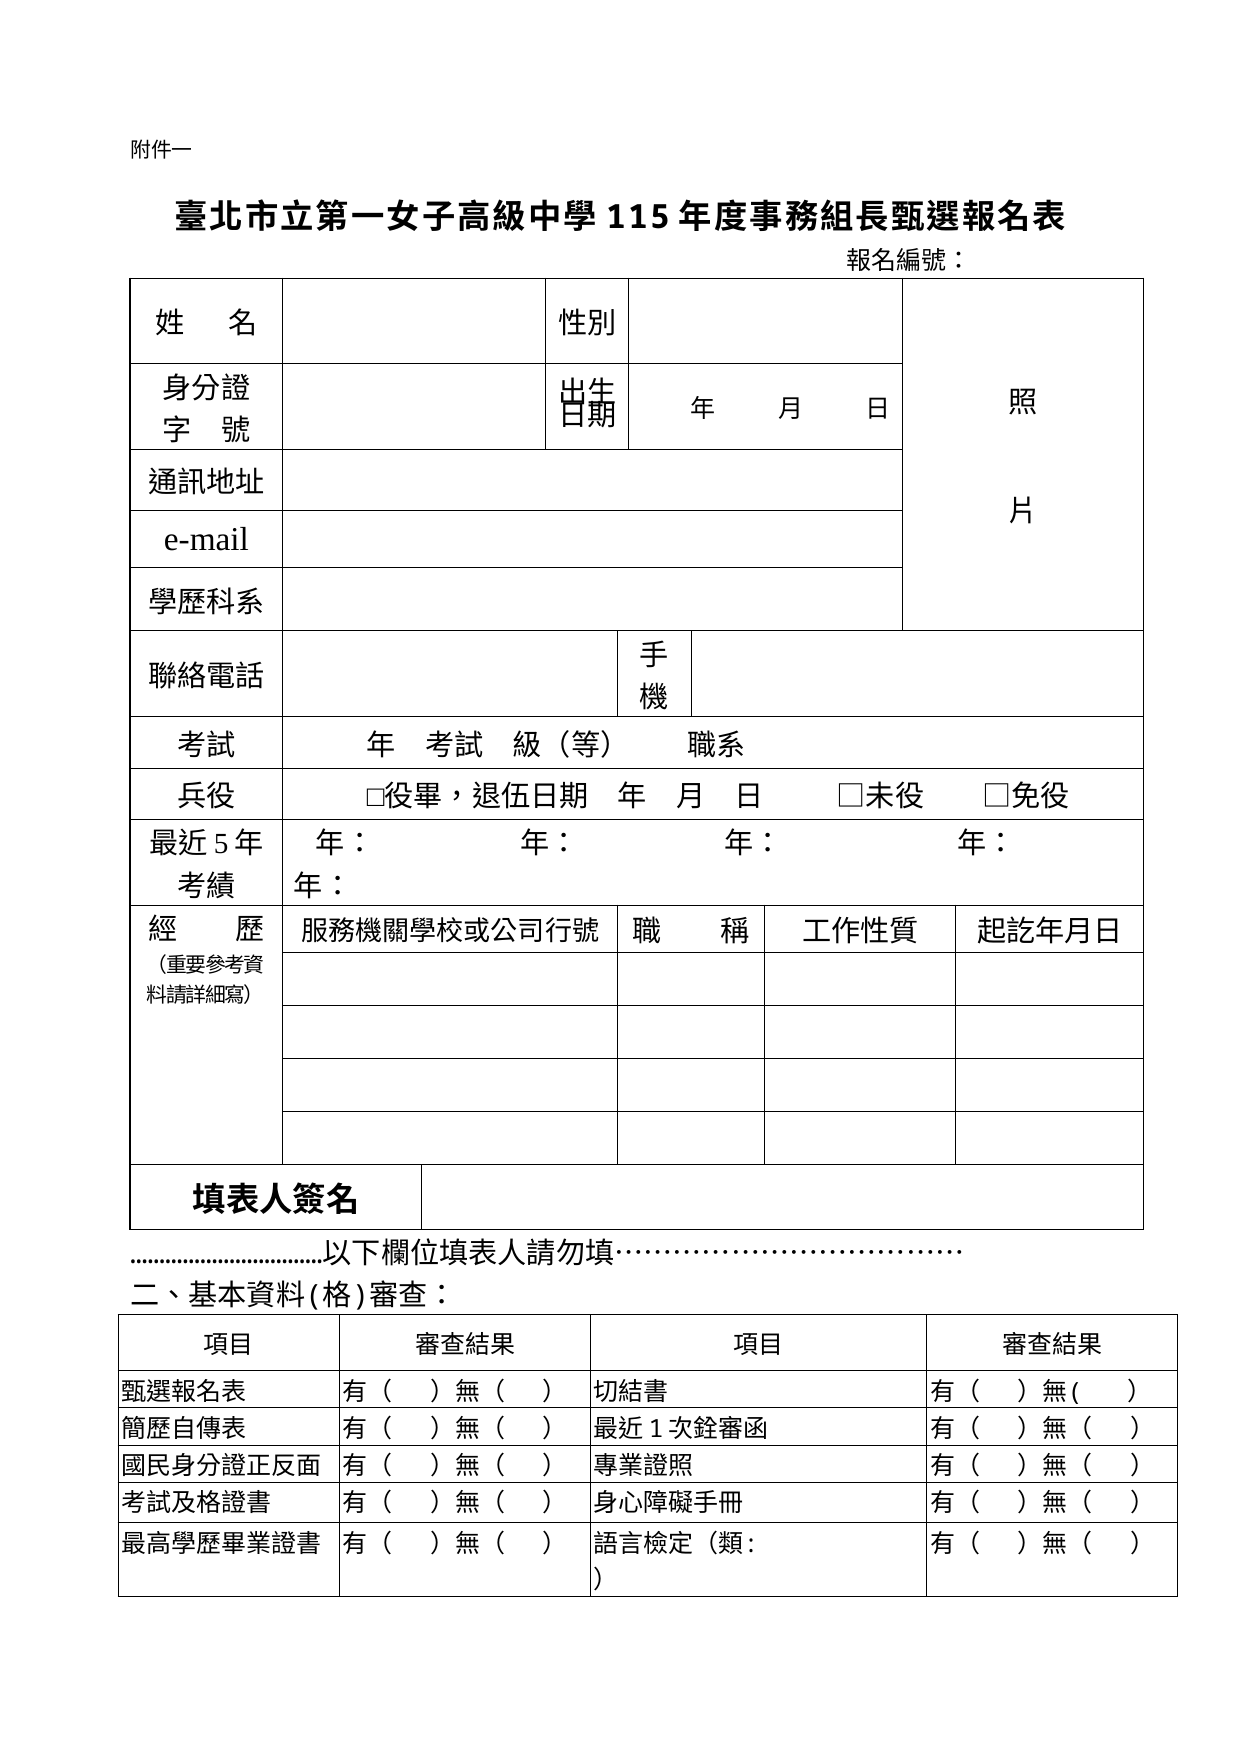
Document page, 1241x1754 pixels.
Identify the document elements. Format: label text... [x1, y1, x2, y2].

table_cell 學歷科系 [131, 568, 282, 630]
table_cell 通訊地址 [131, 450, 282, 510]
table_cell 切結書 [591, 1371, 926, 1407]
table_cell 經 歷 （重要參考資 料請詳細寫） [131, 906, 282, 1164]
text 臺北市立第一女子高級中學115年度事務組長甄選報名表 [130, 189, 1110, 238]
text 二、基本資料(格)審查： [130, 1272, 1110, 1314]
table_cell [692, 631, 1143, 716]
table_cell 甄選報名表 [119, 1371, 339, 1407]
table_cell 職 稱 [618, 906, 764, 952]
table_cell 國民身分證正反面 [119, 1446, 339, 1482]
table_cell [283, 953, 617, 1005]
table_cell 手機 [618, 631, 691, 716]
table_cell 填表人簽名 [131, 1165, 421, 1228]
table_cell 有（ ）無（ ） [340, 1483, 590, 1522]
table_header 審查結果 [927, 1315, 1177, 1370]
table_cell 考試及格證書 [119, 1483, 339, 1522]
table_cell [765, 1059, 955, 1111]
table_header 姓 名 [131, 279, 282, 363]
table_cell [618, 1006, 764, 1058]
table_header 項目 [119, 1315, 339, 1370]
table_cell [283, 1112, 617, 1164]
table_cell [956, 953, 1143, 1005]
table_header 項目 [591, 1315, 926, 1370]
table_cell 兵役 [131, 769, 282, 819]
table_cell 有（ ）無（ ） [927, 1446, 1177, 1482]
table_cell 有（ ）無（ ） [927, 1408, 1177, 1444]
table_cell [283, 450, 902, 510]
table_cell 年 月 日 [629, 364, 902, 449]
table_cell 有（ ）無（ ） [927, 1483, 1177, 1522]
table_cell [283, 1059, 617, 1111]
text 報名編號： [130, 238, 1110, 278]
table_cell 簡歷自傳表 [119, 1408, 339, 1444]
table_cell 考試 [131, 717, 282, 767]
table_cell 年 考試 級（等） 職系 [283, 717, 1143, 767]
text ……………………………以下欄位填表人請勿填……………………………… [130, 1230, 1110, 1272]
table_cell 有（ ）無（ ） [340, 1408, 590, 1444]
table_cell 年： 年： 年： 年： 年： [283, 820, 1143, 904]
table_header 性別 [546, 279, 628, 363]
table_cell 有（ ）無( ） [927, 1371, 1177, 1407]
table_header 審查結果 [340, 1315, 590, 1370]
table_cell [283, 1006, 617, 1058]
table_cell 服務機關學校或公司行號 [283, 906, 617, 952]
table_cell [956, 1006, 1143, 1058]
table_cell e-mail [131, 511, 282, 567]
table_cell 專業證照 [591, 1446, 926, 1482]
table_cell [765, 1112, 955, 1164]
table_cell 出生 日期 [546, 364, 628, 449]
table_cell [618, 953, 764, 1005]
table_cell □役畢，退伍日期 年 月 日 □未役 □免役 [283, 769, 1143, 819]
table_cell [283, 568, 902, 630]
table_cell [422, 1165, 1143, 1228]
table_cell [283, 364, 545, 449]
table_cell [283, 631, 617, 716]
table_cell 最近1次銓審函 [591, 1408, 926, 1444]
table_cell 有（ ）無（ ） [340, 1371, 590, 1407]
table_cell 工作性質 [765, 906, 955, 952]
table_cell 起訖年月日 [956, 906, 1143, 952]
table_cell 有（ ）無（ ） [927, 1523, 1177, 1596]
table_header 照 片 [903, 279, 1143, 630]
table_cell 身分證 字 號 [131, 364, 282, 449]
table_cell 有（ ）無（ ） [340, 1446, 590, 1482]
table_cell [765, 1006, 955, 1058]
table_header [629, 279, 902, 363]
table_cell [283, 511, 902, 567]
table_cell [618, 1059, 764, 1111]
text 附件一 [130, 133, 223, 163]
table_cell 語言檢定（類: ） [591, 1523, 926, 1596]
table_cell [618, 1112, 764, 1164]
table_cell [956, 1112, 1143, 1164]
table_cell 最近5年 考績 [131, 820, 282, 904]
table_cell 最高學歷畢業證書 [119, 1523, 339, 1596]
table_cell 有（ ）無（ ） [340, 1523, 590, 1596]
table_header [283, 279, 545, 363]
table_cell 聯絡電話 [131, 631, 282, 716]
table_cell 身心障礙手冊 [591, 1483, 926, 1522]
table_cell [956, 1059, 1143, 1111]
table_cell [765, 953, 955, 1005]
